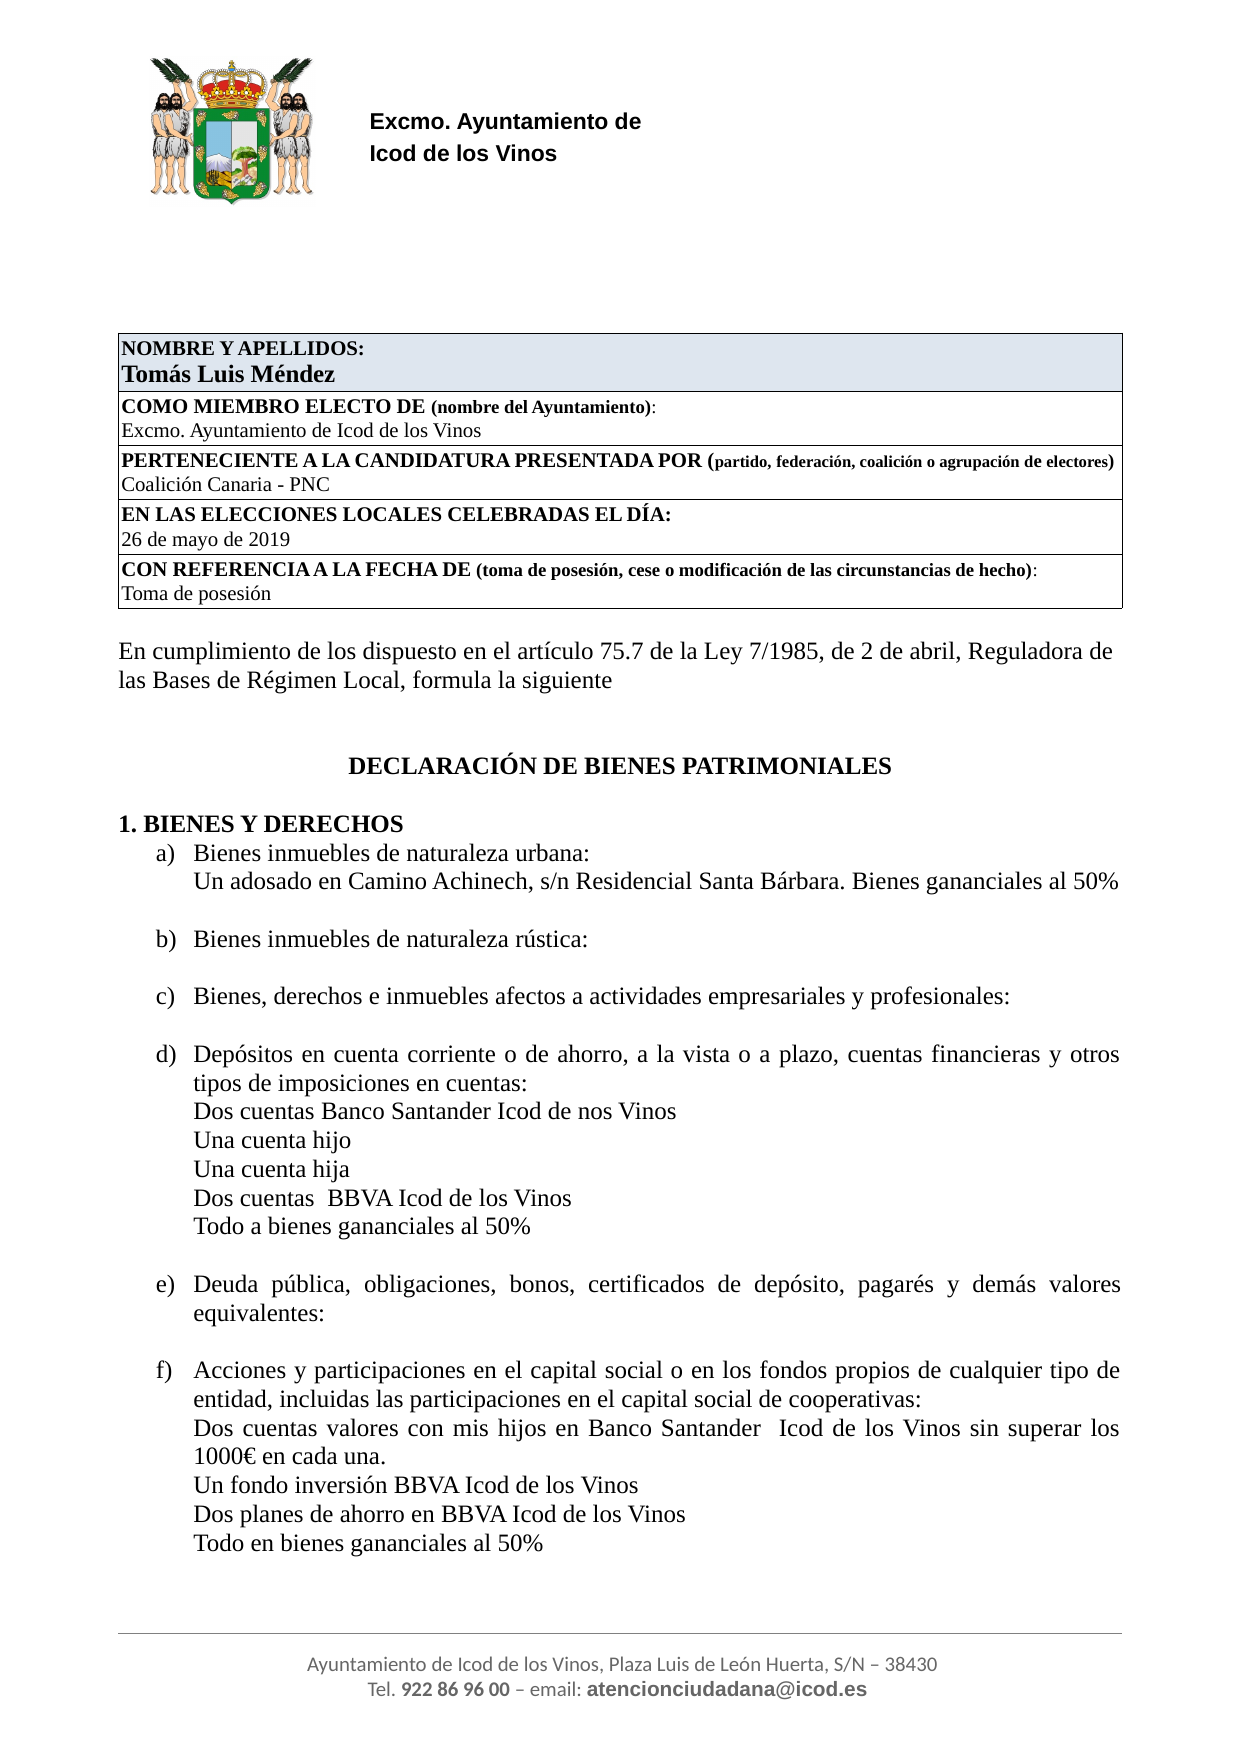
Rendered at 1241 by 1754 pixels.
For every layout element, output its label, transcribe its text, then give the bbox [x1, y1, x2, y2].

list Dos cuentas valores con mis hijos en Banco Santander Icod de los Vinos sin superar los 1000€ en cada una. [156, 1413, 1122, 1470]
list Todo a bienes gananciales al 50% [156, 1211, 1122, 1240]
list Acciones y participaciones en el capital social o en los fondos propios de cualquier tipo de entidad, incluidas las participaciones en el capital social de cooperativas: [156, 1355, 1122, 1413]
list Un fondo inversión BBVA Icod de los Vinos [156, 1470, 1122, 1499]
list Depósitos en cuenta corriente o de ahorro, a la vista o a plazo, cuentas financieras y otros tipos de imposiciones en cuentas: [156, 1039, 1122, 1096]
list Bienes inmuebles de naturaleza urbana: [156, 838, 1122, 866]
list Una cuenta hijo [156, 1125, 1122, 1154]
list Bienes inmuebles de naturaleza rústica: [156, 924, 1122, 953]
picture [149, 56, 316, 207]
table_cell EN LAS ELECCIONES LOCALES CELEBRADAS EL DÍA: 26 de mayo de 2019 [119, 500, 1122, 553]
list Todo en bienes gananciales al 50% [156, 1528, 1122, 1556]
list Una cuenta hija [156, 1154, 1122, 1183]
list Dos cuentas BBVA Icod de los Vinos [156, 1183, 1122, 1211]
text En cumplimiento de los dispuesto en el artículo 75.7 de la Ley 7/1985, de 2 de abril, Reguladora de las Bases de Régimen Local, formula la siguiente [118, 636, 1122, 694]
text 1. BIENES Y DERECHOS [118, 809, 1122, 838]
text DECLARACIÓN DE BIENES PATRIMONIALES [118, 751, 1122, 780]
list Dos planes de ahorro en BBVA Icod de los Vinos [156, 1499, 1122, 1528]
list Deuda pública, obligaciones, bonos, certificados de depósito, pagarés y demás valores equivalentes: [156, 1269, 1122, 1326]
table_cell COMO MIEMBRO ELECTO DE (nombre del Ayuntamiento): Excmo. Ayuntamiento de Icod de los Vinos [119, 392, 1122, 445]
table_cell CON REFERENCIA A LA FECHA DE (toma de posesión, cese o modificación de las circunstancias de hecho): Toma de posesión [119, 555, 1122, 607]
table_cell PERTENECIENTE A LA CANDIDATURA PRESENTADA POR (partido, federación, coalición o agrupación de electores) Coalición Canaria - PNC [119, 446, 1122, 499]
list Bienes, derechos e inmuebles afectos a actividades empresariales y profesionales: [156, 981, 1122, 1010]
list Dos cuentas Banco Santander Icod de nos Vinos [156, 1096, 1122, 1125]
list Un adosado en Camino Achinech, s/n Residencial Santa Bárbara. Bienes gananciales al 50% [156, 866, 1122, 895]
table_header NOMBRE Y APELLIDOS: Tomás Luis Méndez [119, 334, 1122, 391]
